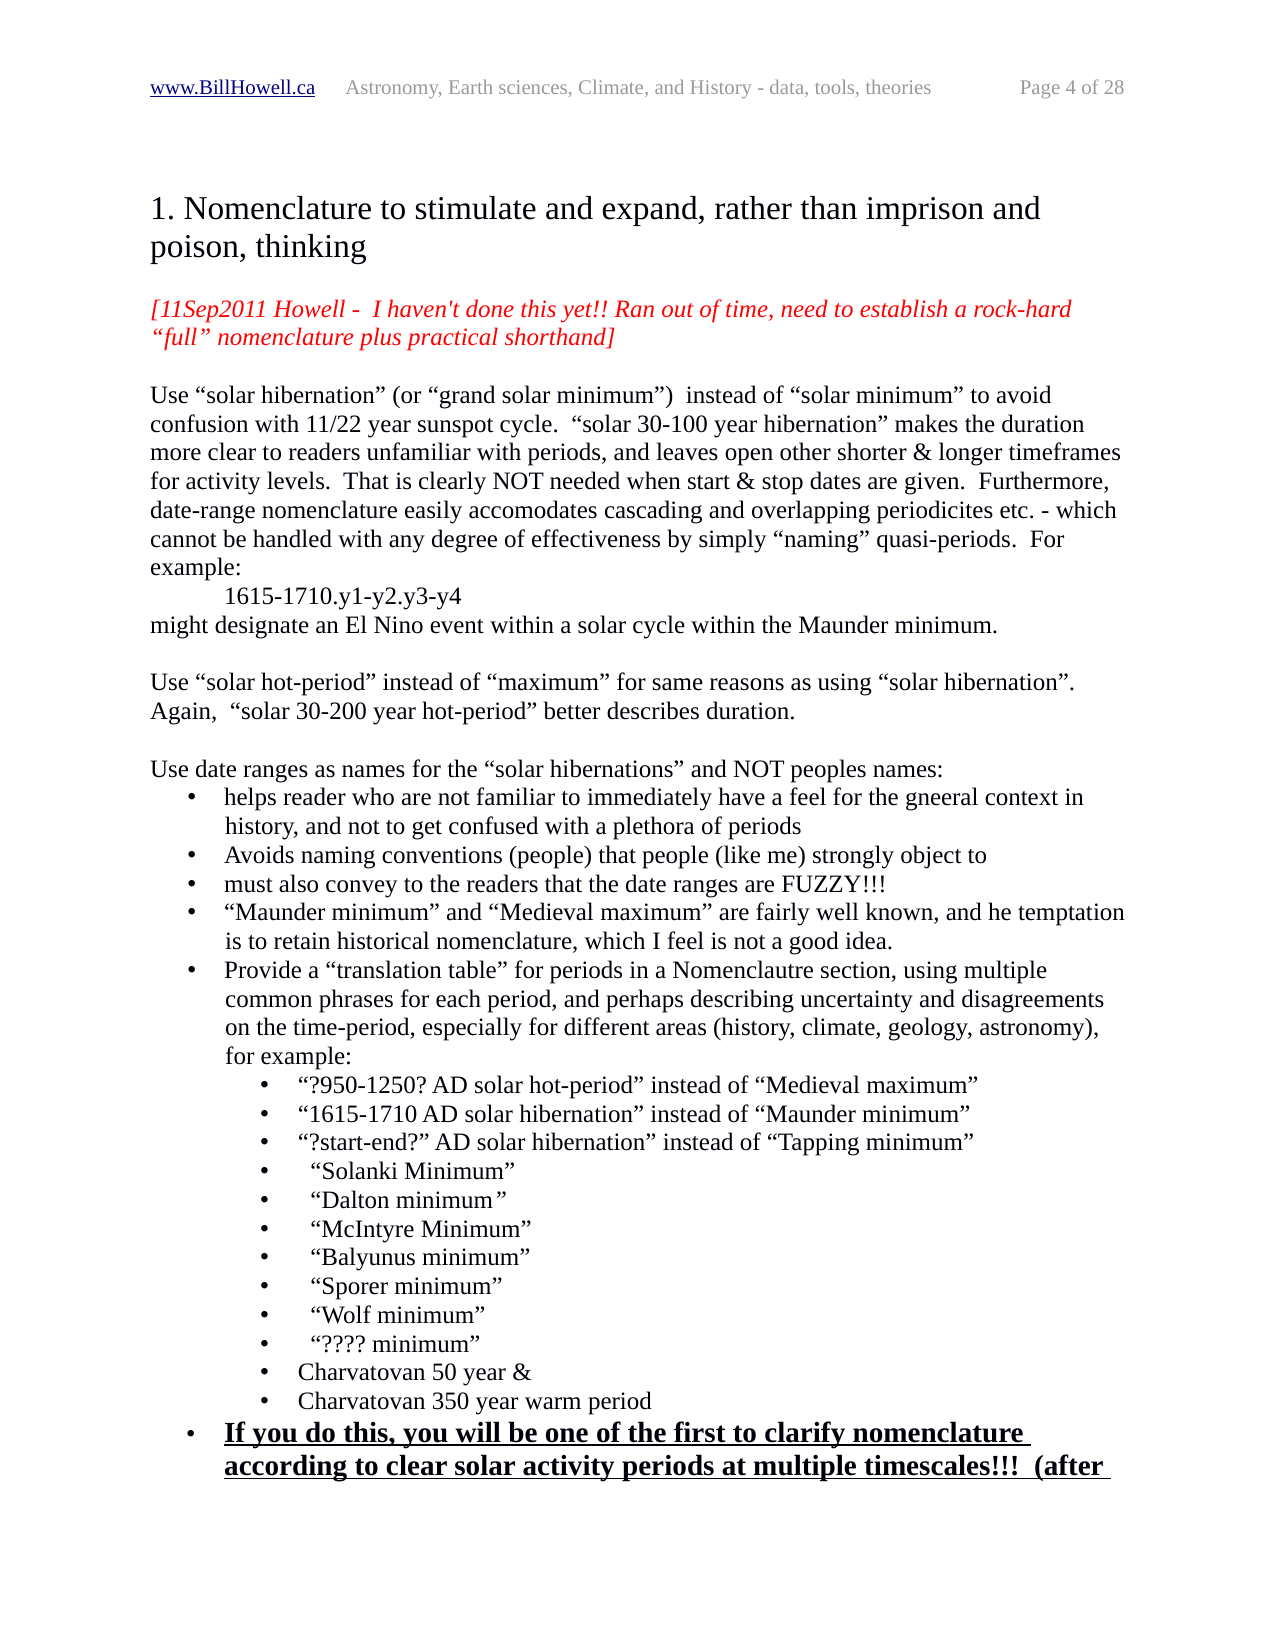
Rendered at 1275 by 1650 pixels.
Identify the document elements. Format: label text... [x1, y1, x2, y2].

list “Balyunus minimum” [260, 1242, 1125, 1271]
list “???? minimum” [260, 1329, 1125, 1357]
list Provide a “translation table” for periods in a Nomenclautre section, using multiple common phrases for each period, and perhaps describing uncertainty and disagreements on the time-period, especially for different areas (history, climate, geology, astronomy), for example: [187, 955, 1125, 1070]
list “McIntyre Minimum” [260, 1214, 1125, 1242]
list “Dalton minimum” [260, 1185, 1125, 1214]
text [11Sep2011 Howell - I haven't done this yet!! Ran out of time, need to establish a rock-hard “full” nomenclature plus practical shorthand] [150, 294, 1125, 351]
text Use date ranges as names for the “solar hibernations” and NOT peoples names: [150, 754, 1125, 782]
list “Maunder minimum” and “Medieval maximum” are fairly well known, and he temptation is to retain historical nomenclature, which I feel is not a good idea. [187, 897, 1125, 955]
list Charvatovan 50 year & [260, 1357, 1125, 1386]
list “1615-1710 AD solar hibernation” instead of “Maunder minimum” [260, 1099, 1125, 1127]
list helps reader who are not familiar to immediately have a feel for the gneeral context in history, and not to get confused with a plethora of periods [187, 782, 1125, 840]
list If you do this, you will be one of the first to clarify nomenclature according to clear solar activity periods at multiple timescales!!! (after [186, 1415, 1125, 1482]
subtitle 1. Nomenclature to stimulate and expand, rather than imprison and poison, thinking [150, 188, 1125, 265]
list “?950-1250? AD solar hot-period” instead of “Medieval maximum” [260, 1070, 1125, 1099]
text 1615-1710.y1-y2.y3-y4 [150, 581, 1125, 610]
text Use “solar hibernation” (or “grand solar minimum”) instead of “solar minimum” to avoid confusion with 11/22 year sunspot cycle. “solar 30-100 year hibernation” makes the duration more clear to readers unfamiliar with periods, and leaves open other shorter & longer timeframes for activity levels. That is clearly NOT needed when start & stop dates are given. Furthermore, date-range nomenclature easily accomodates cascading and overlapping periodicites etc. - which cannot be handled with any degree of effectiveness by simply “naming” quasi-periods. For example: [150, 380, 1125, 581]
text might designate an El Nino event within a solar cycle within the Maunder minimum. [150, 610, 1125, 639]
list Charvatovan 350 year warm period [260, 1386, 1125, 1415]
list “Wolf minimum” [260, 1300, 1125, 1329]
list “Solanki Minimum” [260, 1156, 1125, 1185]
text Use “solar hot-period” instead of “maximum” for same reasons as using “solar hibernation”. Again, “solar 30-200 year hot-period” better describes duration. [150, 667, 1125, 725]
list must also convey to the readers that the date ranges are FUZZY!!! [187, 869, 1125, 897]
list Avoids naming conventions (people) that people (like me) strongly object to [187, 840, 1125, 869]
list “Sporer minimum” [260, 1271, 1125, 1300]
list “?start-end?” AD solar hibernation” instead of “Tapping minimum” [260, 1127, 1125, 1156]
